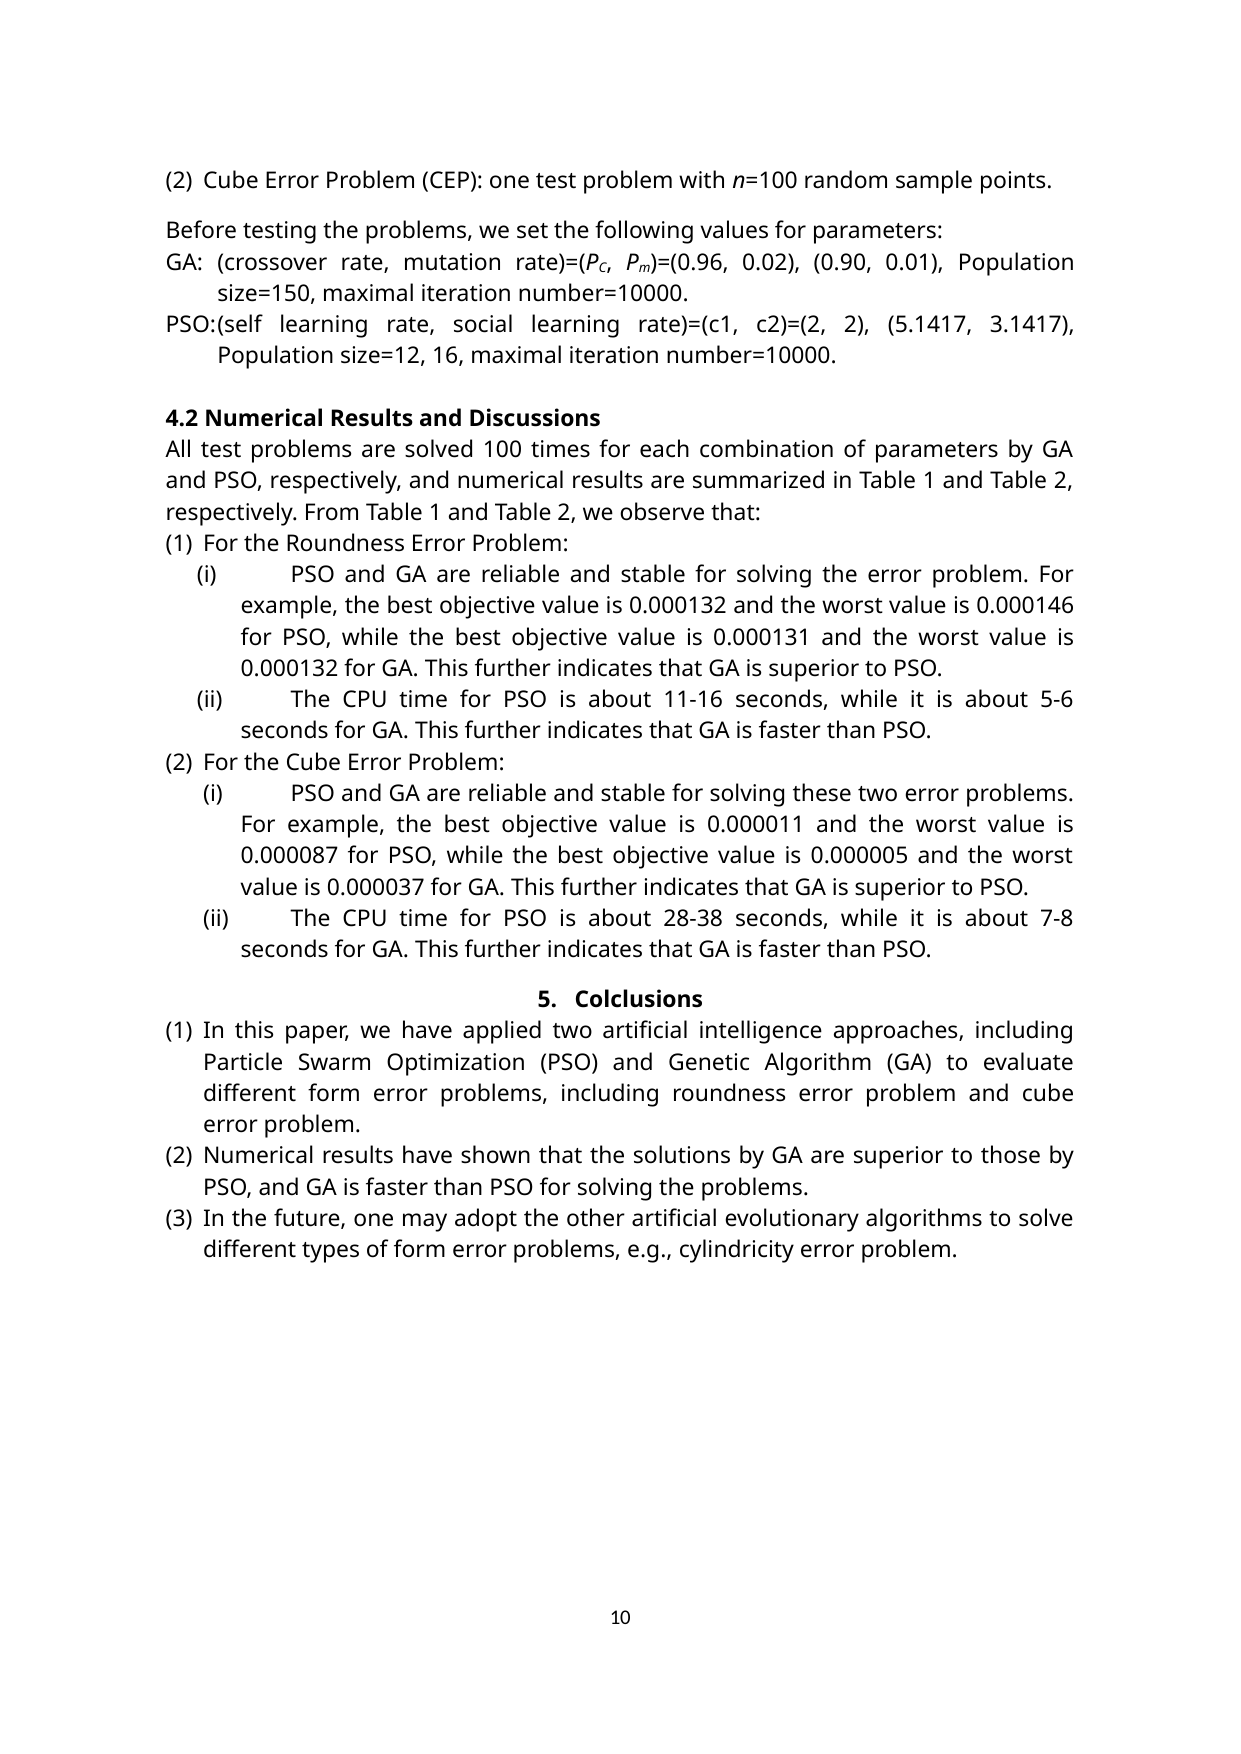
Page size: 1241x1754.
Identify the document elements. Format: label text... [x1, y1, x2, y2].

list PSO and GA are reliable and stable for solving these two error problems. For example, the best objective value is 0.000011 and the worst value is 0.000087 for PSO, while the best objective value is 0.000005 and the worst value is 0.000037 for GA. This further indicates that GA is superior to PSO. [203, 777, 1075, 902]
list PSO and GA are reliable and stable for solving the error problem. For example, the best objective value is 0.000132 and the worst value is 0.000146 for PSO, while the best objective value is 0.000131 and the worst value is 0.000132 for GA. This further indicates that GA is superior to PSO. [197, 558, 1075, 683]
list In this paper, we have applied two artificial intelligence approaches, including Particle Swarm Optimization (PSO) and Genetic Algorithm (GA) to evaluate different form error problems, including roundness error problem and cube error problem. [165, 1014, 1075, 1139]
text All test problems are solved 100 times for each combination of parameters by GA and PSO, respectively, and numerical results are summarized in Table 1 and Table 2, respectively. From Table 1 and Table 2, we observe that: [165, 433, 1075, 527]
text GA: (crossover rate, mutation rate)=(PC, Pm)=(0.96, 0.02), (0.90, 0.01), Population size=150, maximal iteration number=10000. [165, 246, 1075, 308]
text 4.2 Numerical Results and Discussions [165, 402, 1075, 433]
list In the future, one may adopt the other artificial evolutionary algorithms to solve different types of form error problems, e.g., cylindricity error problem. [165, 1202, 1075, 1264]
text (2) Cube Error Problem (CEP): one test problem with n=100 random sample points. [165, 164, 1075, 196]
list For the Roundness Error Problem: [165, 527, 1075, 558]
list For the Cube Error Problem: [165, 746, 1075, 777]
list Numerical results have shown that the solutions by GA are superior to those by PSO, and GA is faster than PSO for solving the problems. [165, 1139, 1075, 1202]
list Colclusions [165, 983, 1075, 1014]
list The CPU time for PSO is about 28-38 seconds, while it is about 7-8 seconds for GA. This further indicates that GA is faster than PSO. [203, 902, 1075, 964]
text PSO: (self learning rate, social learning rate)=(c1, c2)=(2, 2), (5.1417, 3.1417), Population size=12, 16, maximal iteration number=10000. [165, 308, 1075, 371]
text Before testing the problems, we set the following values for parameters: [165, 214, 1075, 246]
list The CPU time for PSO is about 11-16 seconds, while it is about 5-6 seconds for GA. This further indicates that GA is faster than PSO. [197, 683, 1075, 746]
